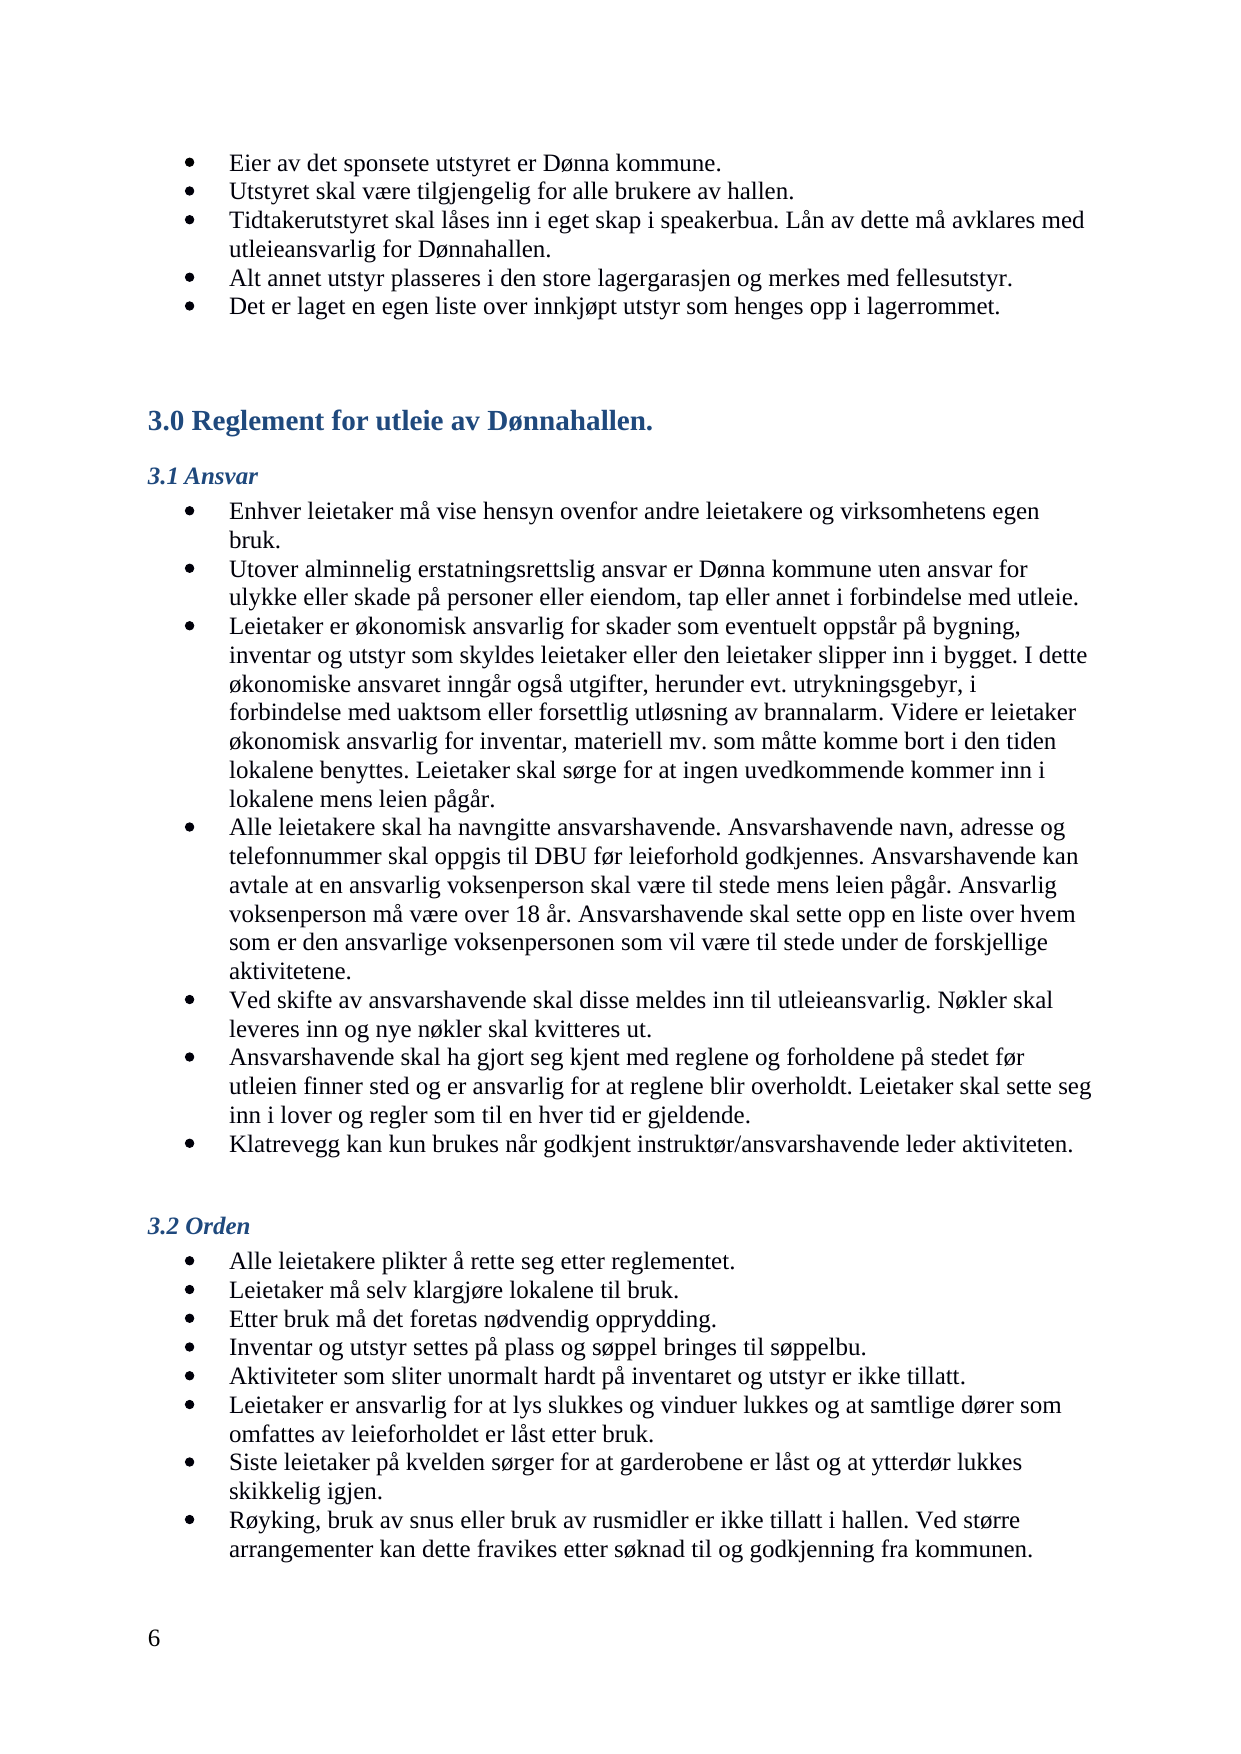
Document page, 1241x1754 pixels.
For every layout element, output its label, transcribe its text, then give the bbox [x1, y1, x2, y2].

subtitle Leietaker er ansvarlig for at lys slukkes og vinduer lukkes og at samtlige dører som omfattes av leieforholdet er låst etter bruk. [185, 1390, 1093, 1447]
subtitle 3.0 Reglement for utleie av Dønnahallen. [148, 403, 1093, 436]
subtitle Leietaker må selv klargjøre lokalene til bruk. [185, 1275, 1093, 1304]
subtitle Eier av det sponsete utstyret er Dønna kommune. [185, 148, 1093, 176]
subtitle 3.1 Ansvar [148, 461, 1093, 490]
subtitle Ved skifte av ansvarshavende skal disse meldes inn til utleieansvarlig. Nøkler skal leveres inn og nye nøkler skal kvitteres ut. [185, 985, 1093, 1042]
subtitle Aktiviteter som sliter unormalt hardt på inventaret og utstyr er ikke tillatt. [185, 1361, 1093, 1390]
subtitle Enhver leietaker må vise hensyn ovenfor andre leietakere og virksomhetens egen bruk. [185, 496, 1093, 554]
subtitle Utstyret skal være tilgjengelig for alle brukere av hallen. [185, 176, 1093, 205]
subtitle Etter bruk må det foretas nødvendig opprydding. [185, 1304, 1093, 1332]
subtitle Utover alminnelig erstatningsrettslig ansvar er Dønna kommune uten ansvar for ulykke eller skade på personer eller eiendom, tap eller annet i forbindelse med utleie. [185, 554, 1093, 611]
subtitle 3.2 Orden [148, 1211, 1093, 1240]
subtitle Leietaker er økonomisk ansvarlig for skader som eventuelt oppstår på bygning, inventar og utstyr som skyldes leietaker eller den leietaker slipper inn i bygget. I dette økonomiske ansvaret inngår også utgifter, herunder evt. utrykningsgebyr, i forbindelse med uaktsom eller forsettlig utløsning av brannalarm. Videre er leietaker økonomisk ansvarlig for inventar, materiell mv. som måtte komme bort i den tiden lokalene benyttes. Leietaker skal sørge for at ingen uvedkommende kommer inn i lokalene mens leien pågår. [185, 611, 1093, 812]
subtitle Alle leietakere skal ha navngitte ansvarshavende. Ansvarshavende navn, adresse og telefonnummer skal oppgis til DBU før leieforhold godkjennes. Ansvarshavende kan avtale at en ansvarlig voksenperson skal være til stede mens leien pågår. Ansvarlig voksenperson må være over 18 år. Ansvarshavende skal sette opp en liste over hvem som er den ansvarlige voksenpersonen som vil være til stede under de forskjellige aktivitetene. [185, 812, 1093, 985]
subtitle Røyking, bruk av snus eller bruk av rusmidler er ikke tillatt i hallen. Ved større arrangementer kan dette fravikes etter søknad til og godkjenning fra kommunen. [185, 1505, 1093, 1562]
subtitle Ansvarshavende skal ha gjort seg kjent med reglene og forholdene på stedet før utleien finner sted og er ansvarlig for at reglene blir overholdt. Leietaker skal sette seg inn i lover og regler som til en hver tid er gjeldende. [185, 1042, 1093, 1129]
subtitle Inventar og utstyr settes på plass og søppel bringes til søppelbu. [185, 1332, 1093, 1361]
subtitle Alt annet utstyr plasseres i den store lagergarasjen og merkes med fellesutstyr. [185, 263, 1093, 291]
subtitle Klatrevegg kan kun brukes når godkjent instruktør/ansvarshavende leder aktiviteten. [185, 1129, 1093, 1157]
subtitle Siste leietaker på kvelden sørger for at garderobene er låst og at ytterdør lukkes skikkelig igjen. [185, 1447, 1093, 1505]
subtitle Tidtakerutstyret skal låses inn i eget skap i speakerbua. Lån av dette må avklares med utleieansvarlig for Dønnahallen. [185, 205, 1093, 263]
subtitle Det er laget en egen liste over innkjøpt utstyr som henges opp i lagerrommet. [185, 291, 1093, 320]
subtitle Alle leietakere plikter å rette seg etter reglementet. [185, 1246, 1093, 1275]
